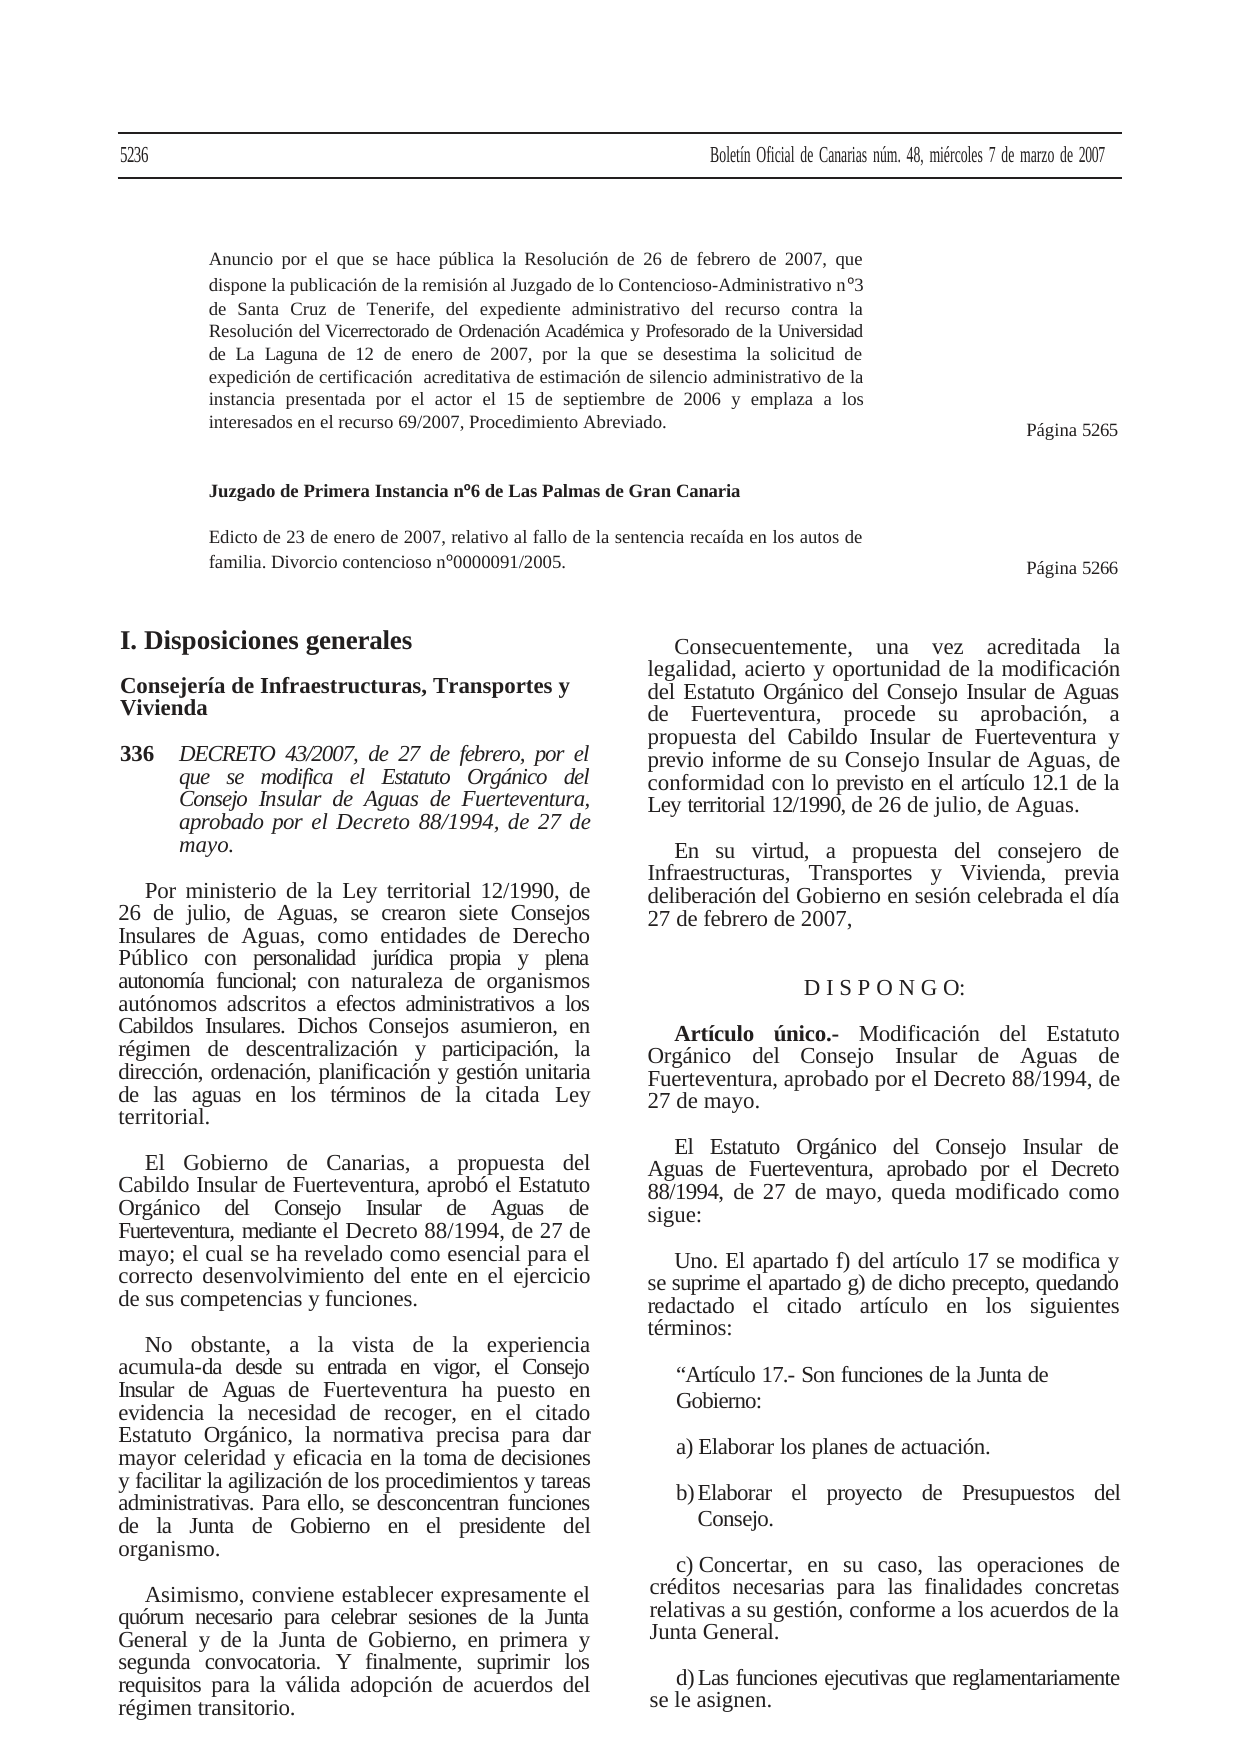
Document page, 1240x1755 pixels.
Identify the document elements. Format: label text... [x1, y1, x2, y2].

text Artículo único.- Modificación del Estatuto Orgánico del Consejo Insular de Aguas de Fuerteventura, aprobado por el Decreto 88/1994, de 27 de mayo. [647, 1023, 1120, 1114]
text Consecuentemente, una vez acreditada la legalidad, acierto y oportunidad de la modificación del Estatuto Orgánico del Consejo Insular de Aguas de Fuerteventura, procede su aprobación, a propuesta del Cabildo Insular de Fuerteventura y previo informe de su Consejo Insular de Aguas, de conformidad con lo previsto en el artículo 12.1 de la Ley territorial 12/1990, de 26 de julio, de Aguas. [647, 636, 1120, 818]
text No obstante, a la vista de la experiencia acumula-da desde su entrada en vigor, el Consejo Insular de Aguas de Fuerteventura ha puesto en evidencia la necesidad de recoger, en el citado Estatuto Orgánico, la normativa precisa para dar mayor celeridad y eficacia en la toma de decisiones y facilitar la agilización de los procedimientos y tareas administrativas. Para ello, se desconcentran funciones de la Junta de Gobierno en el presidente del organismo. [118, 1334, 591, 1561]
text Edicto de 23 de enero de 2007, relativo al fallo de la sentencia recaída en los autos de familia. Divorcio contencioso nº0000091/2005. [208, 526, 863, 574]
text Juzgado de Primera Instancia nº6 de Las Palmas de Gran Canaria [208, 479, 867, 501]
list Elaborar los planes de actuación. [676, 1433, 1122, 1459]
list Las funciones ejecutivas que reglamentariamente se le asignen. [649, 1668, 1120, 1713]
text Página 5266 [1026, 557, 1122, 578]
text El Estatuto Orgánico del Consejo Insular de Aguas de Fuerteventura, aprobado por el Decreto 88/1994, de 27 de mayo, queda modificado como sigue: [647, 1137, 1120, 1227]
text Asimismo, conviene establecer expresamente el quórum necesario para celebrar sesiones de la Junta General y de la Junta de Gobierno, en primera y segunda convocatoria. Y finalmente, suprimir los requisitos para la válida adopción de acuerdos del régimen transitorio. [118, 1584, 591, 1720]
subtitle Consejería de Infraestructuras, Transportes y Vivienda [120, 676, 591, 721]
text “Artículo 17.- Son funciones de la Junta de Gobierno: [676, 1361, 1122, 1414]
text Página 5265 [1026, 419, 1122, 441]
list Disposiciones generales [120, 624, 591, 655]
list Elaborar el proyecto de Presupuestos del Consejo. [676, 1479, 1122, 1532]
text Por ministerio de la Ley territorial 12/1990, de 26 de julio, de Aguas, se crearon siete Consejos Insulares de Aguas, como entidades de Derecho Público con personalidad jurídica propia y plena autonomía funcional; con naturaleza de organismos autónomos adscritos a efectos administrativos a los Cabildos Insulares. Dichos Consejos asumieron, en régimen de descentralización y participación, la dirección, ordenación, planificación y gestión unitaria de las aguas en los términos de la citada Ley territorial. [118, 880, 591, 1130]
text El Gobierno de Canarias, a propuesta del Cabildo Insular de Fuerteventura, aprobó el Estatuto Orgánico del Consejo Insular de Aguas de Fuerteventura, mediante el Decreto 88/1994, de 27 de mayo; el cual se ha revelado como esencial para el correcto desenvolvimiento del ente en el ejercicio de sus competencias y funciones. [118, 1153, 591, 1311]
list DECRETO 43/2007, de 27 de febrero, por el que se modifica el Estatuto Orgánico del Consejo Insular de Aguas de Fuerteventura, aprobado por el Decreto 88/1994, de 27 de mayo. [120, 744, 591, 857]
list Concertar, en su caso, las operaciones de créditos necesarias para las finalidades concretas relativas a su gestión, conforme a los acuerdos de la Junta General. [649, 1554, 1120, 1645]
text Anuncio por el que se hace pública la Resolución de 26 de febrero de 2007, que dispone la publicación de la remisión al Juzgado de lo Contencioso-Administrativo nº3 de Santa Cruz de Tenerife, del expediente administrativo del recurso contra la Resolución del Vicerrectorado de Ordenación Académica y Profesorado de la Universidad de La Laguna de 12 de enero de 2007, por la que se desestima la solicitud de expedición de certificación acreditativa de estimación de silencio administrativo de la instancia presentada por el actor el 15 de septiembre de 2006 y emplaza a los interesados en el recurso 69/2007, Procedimiento Abreviado. [208, 248, 863, 432]
text En su virtud, a propuesta del consejero de Infraestructuras, Transportes y Vivienda, previa deliberación del Gobierno en sesión celebrada el día 27 de febrero de 2007, [647, 841, 1120, 931]
text D I S P O N G O: [671, 974, 1098, 1001]
text Uno. El apartado f) del artículo 17 se modifica y se suprime el apartado g) de dicho precepto, quedando redactado el citado artículo en los siguientes términos: [647, 1250, 1120, 1341]
